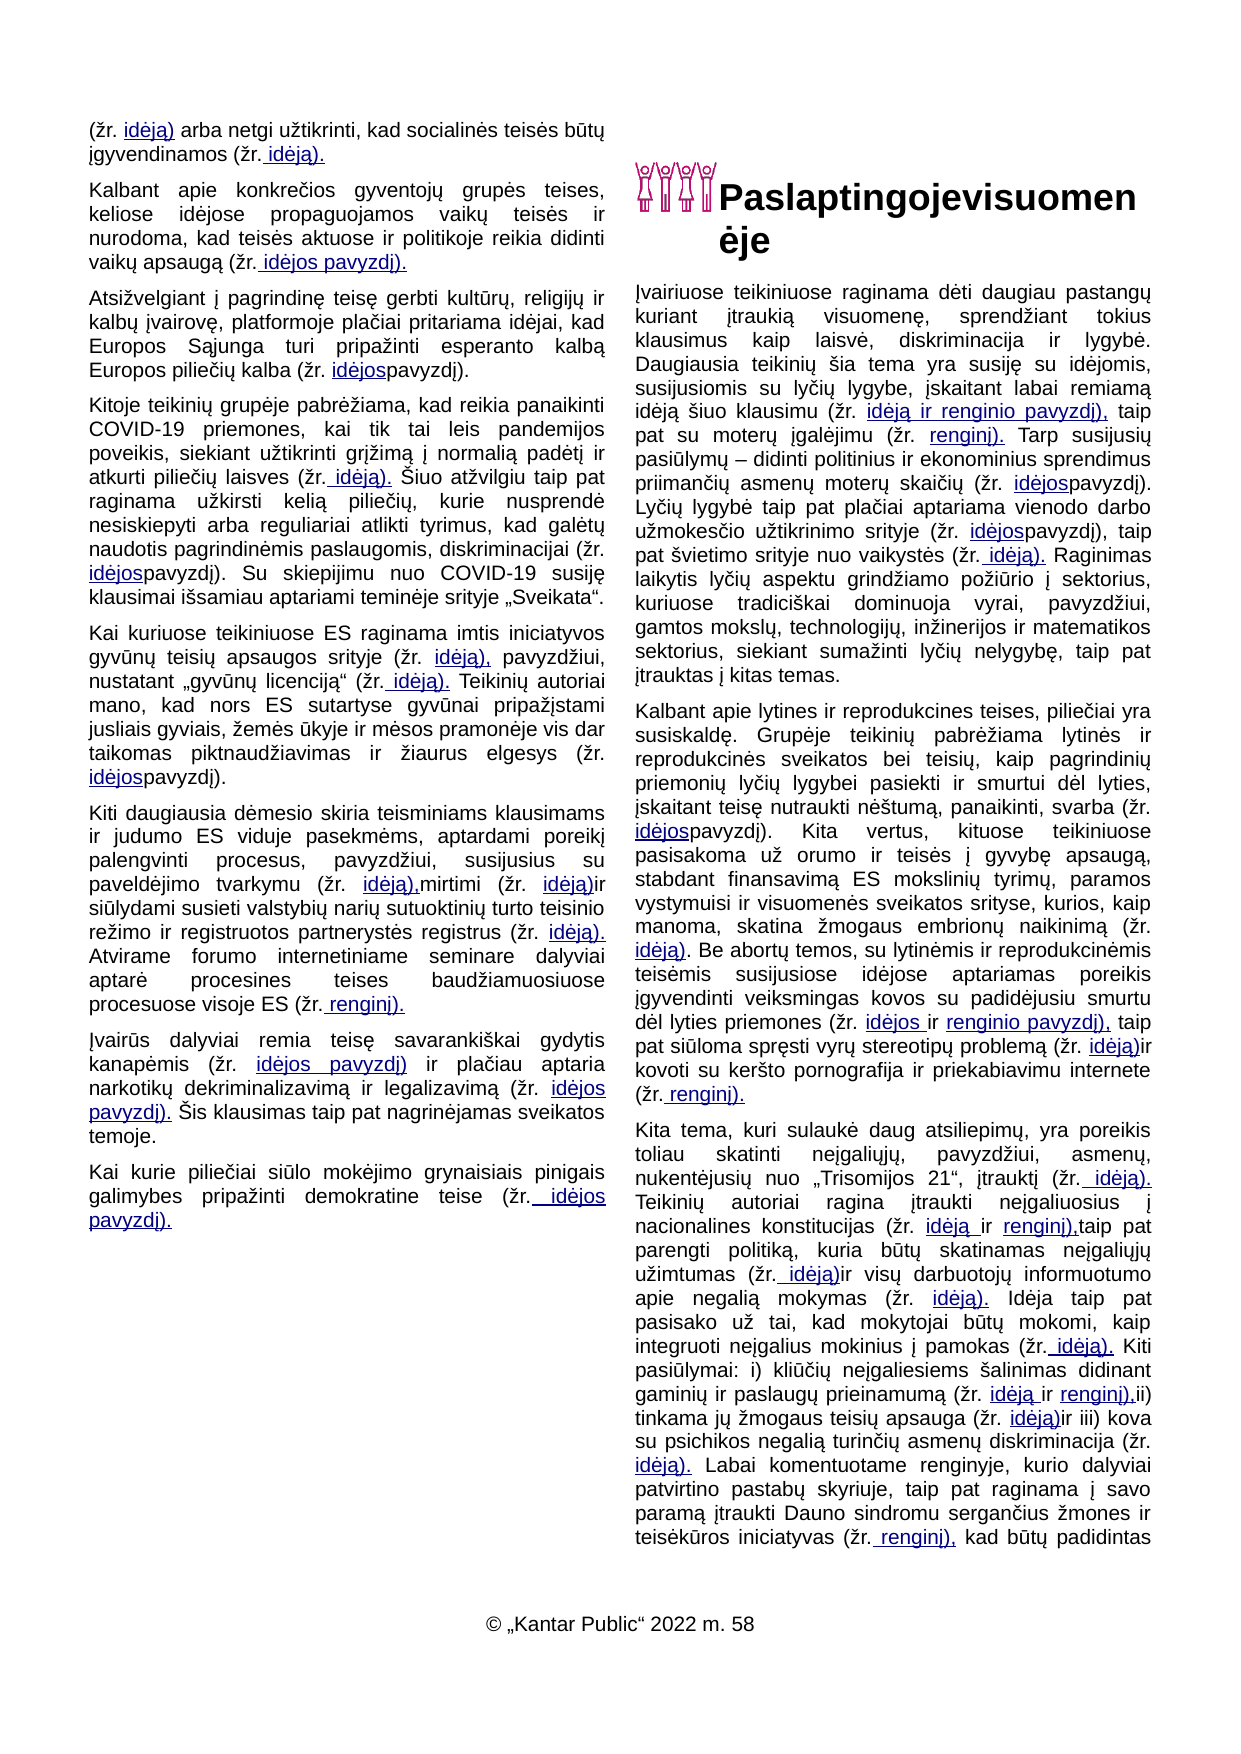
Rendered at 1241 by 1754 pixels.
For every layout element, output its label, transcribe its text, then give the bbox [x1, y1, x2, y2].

text Kalbant apie konkrečios gyventojų grupės teises, keliose idėjose propaguojamos vaikų teisės ir nurodoma, kad teisės aktuose ir politikoje reikia didinti vaikų apsaugą (žr. idėjos pavyzdį). [88, 178, 605, 274]
subtitle Paslaptingojevisuomenėje [635, 175, 1152, 261]
text Kita tema, kuri sulaukė daug atsiliepimų, yra poreikis toliau skatinti neįgaliųjų, pavyzdžiui, asmenų, nukentėjusių nuo „Trisomijos 21“, įtrauktį (žr. idėją). Teikinių autoriai ragina įtraukti neįgaliuosius į nacionalines konstitucijas (žr. idėją ir renginį),taip pat parengti politiką, kuria būtų skatinamas neįgaliųjų užimtumas (žr. idėją)ir visų darbuotojų informuotumo apie negalią mokymas (žr. idėją). Idėja taip pat pasisako už tai, kad mokytojai būtų mokomi, kaip integruoti neįgalius mokinius į pamokas (žr. idėją). Kiti pasiūlymai: i) kliūčių neįgaliesiems šalinimas didinant gaminių ir paslaugų prieinamumą (žr. idėją ir renginį),ii) tinkama jų žmogaus teisių apsauga (žr. idėją)ir iii) kova su psichikos negalią turinčių asmenų diskriminacija (žr. idėją). Labai komentuotame renginyje, kurio dalyviai patvirtino pastabų skyriuje, taip pat raginama į savo paramą įtraukti Dauno sindromu sergančius žmones ir teisėkūros iniciatyvas (žr. renginį), kad būtų padidintas [635, 1118, 1152, 1549]
text Atsižvelgiant į pagrindinę teisę gerbti kultūrų, religijų ir kalbų įvairovę, platformoje plačiai pritariama idėjai, kad Europos Sąjunga turi pripažinti esperanto kalbą Europos piliečių kalba (žr. idėjospavyzdį). [88, 286, 605, 381]
text Kalbant apie lytines ir reprodukcines teises, piliečiai yra susiskaldę. Grupėje teikinių pabrėžiama lytinės ir reprodukcinės sveikatos bei teisių, kaip pagrindinių priemonių lyčių lygybei pasiekti ir smurtui dėl lyties, įskaitant teisę nutraukti nėštumą, panaikinti, svarba (žr. idėjospavyzdį). Kita vertus, kituose teikiniuose pasisakoma už orumo ir teisės į gyvybę apsaugą, stabdant finansavimą ES mokslinių tyrimų, paramos vystymuisi ir visuomenės sveikatos srityse, kurios, kaip manoma, skatina žmogaus embrionų naikinimą (žr. idėją). Be abortų temos, su lytinėmis ir reprodukcinėmis teisėmis susijusiose idėjose aptariamas poreikis įgyvendinti veiksmingas kovos su padidėjusiu smurtu dėl lyties priemones (žr. idėjos ir renginio pavyzdį), taip pat siūloma spręsti vyrų stereotipų problemą (žr. idėją)ir kovoti su keršto pornografija ir priekabiavimu internete (žr. renginį). [635, 699, 1152, 1106]
text (žr. idėją) arba netgi užtikrinti, kad socialinės teisės būtų įgyvendinamos (žr. idėją). [88, 118, 605, 166]
text Kitoje teikinių grupėje pabrėžiama, kad reikia panaikinti COVID-19 priemones, kai tik tai leis pandemijos poveikis, siekiant užtikrinti grįžimą į normalią padėtį ir atkurti piliečių laisves (žr. idėją). Šiuo atžvilgiu taip pat raginama užkirsti kelią piliečių, kurie nusprendė nesiskiepyti arba reguliariai atlikti tyrimus, kad galėtų naudotis pagrindinėmis paslaugomis, diskriminacijai (žr. idėjospavyzdį). Su skiepijimu nuo COVID-19 susiję klausimai išsamiau aptariami teminėje srityje „Sveikata“. [88, 393, 605, 609]
text Kiti daugiausia dėmesio skiria teisminiams klausimams ir judumo ES viduje pasekmėms, aptardami poreikį palengvinti procesus, pavyzdžiui, susijusius su paveldėjimo tvarkymu (žr. idėją),mirtimi (žr. idėją)ir siūlydami susieti valstybių narių sutuoktinių turto teisinio režimo ir registruotos partnerystės registrus (žr. idėją). Atvirame forumo internetiniame seminare dalyviai aptarė procesines teises baudžiamuosiuose procesuose visoje ES (žr. renginį). [88, 800, 605, 1016]
picture [633, 146, 719, 231]
text Įvairūs dalyviai remia teisę savarankiškai gydytis kanapėmis (žr. idėjos pavyzdį) ir plačiau aptaria narkotikų dekriminalizavimą ir legalizavimą (žr. idėjos pavyzdį). Šis klausimas taip pat nagrinėjamas sveikatos temoje. [88, 1028, 605, 1148]
text Įvairiuose teikiniuose raginama dėti daugiau pastangų kuriant įtraukią visuomenę, sprendžiant tokius klausimus kaip laisvė, diskriminacija ir lygybė. Daugiausia teikinių šia tema yra susiję su idėjomis, susijusiomis su lyčių lygybe, įskaitant labai remiamą idėją šiuo klausimu (žr. idėją ir renginio pavyzdį), taip pat su moterų įgalėjimu (žr. renginį). Tarp susijusių pasiūlymų – didinti politinius ir ekonominius sprendimus priimančių asmenų moterų skaičių (žr. idėjospavyzdį). Lyčių lygybė taip pat plačiai aptariama vienodo darbo užmokesčio užtikrinimo srityje (žr. idėjospavyzdį), taip pat švietimo srityje nuo vaikystės (žr. idėją). Raginimas laikytis lyčių aspektu grindžiamo požiūrio į sektorius, kuriuose tradiciškai dominuoja vyrai, pavyzdžiui, gamtos mokslų, technologijų, inžinerijos ir matematikos sektorius, siekiant sumažinti lyčių nelygybę, taip pat įtrauktas į kitas temas. [635, 279, 1152, 687]
text Kai kurie piliečiai siūlo mokėjimo grynaisiais pinigais galimybes pripažinti demokratine teise (žr. idėjos pavyzdį). [88, 1159, 605, 1231]
text Kai kuriuose teikiniuose ES raginama imtis iniciatyvos gyvūnų teisių apsaugos srityje (žr. idėją), pavyzdžiui, nustatant „gyvūnų licenciją“ (žr. idėją). Teikinių autoriai mano, kad nors ES sutartyse gyvūnai pripažįstami jusliais gyviais, žemės ūkyje ir mėsos pramonėje vis dar taikomas piktnaudžiavimas ir žiaurus elgesys (žr. idėjospavyzdį). [88, 621, 605, 788]
